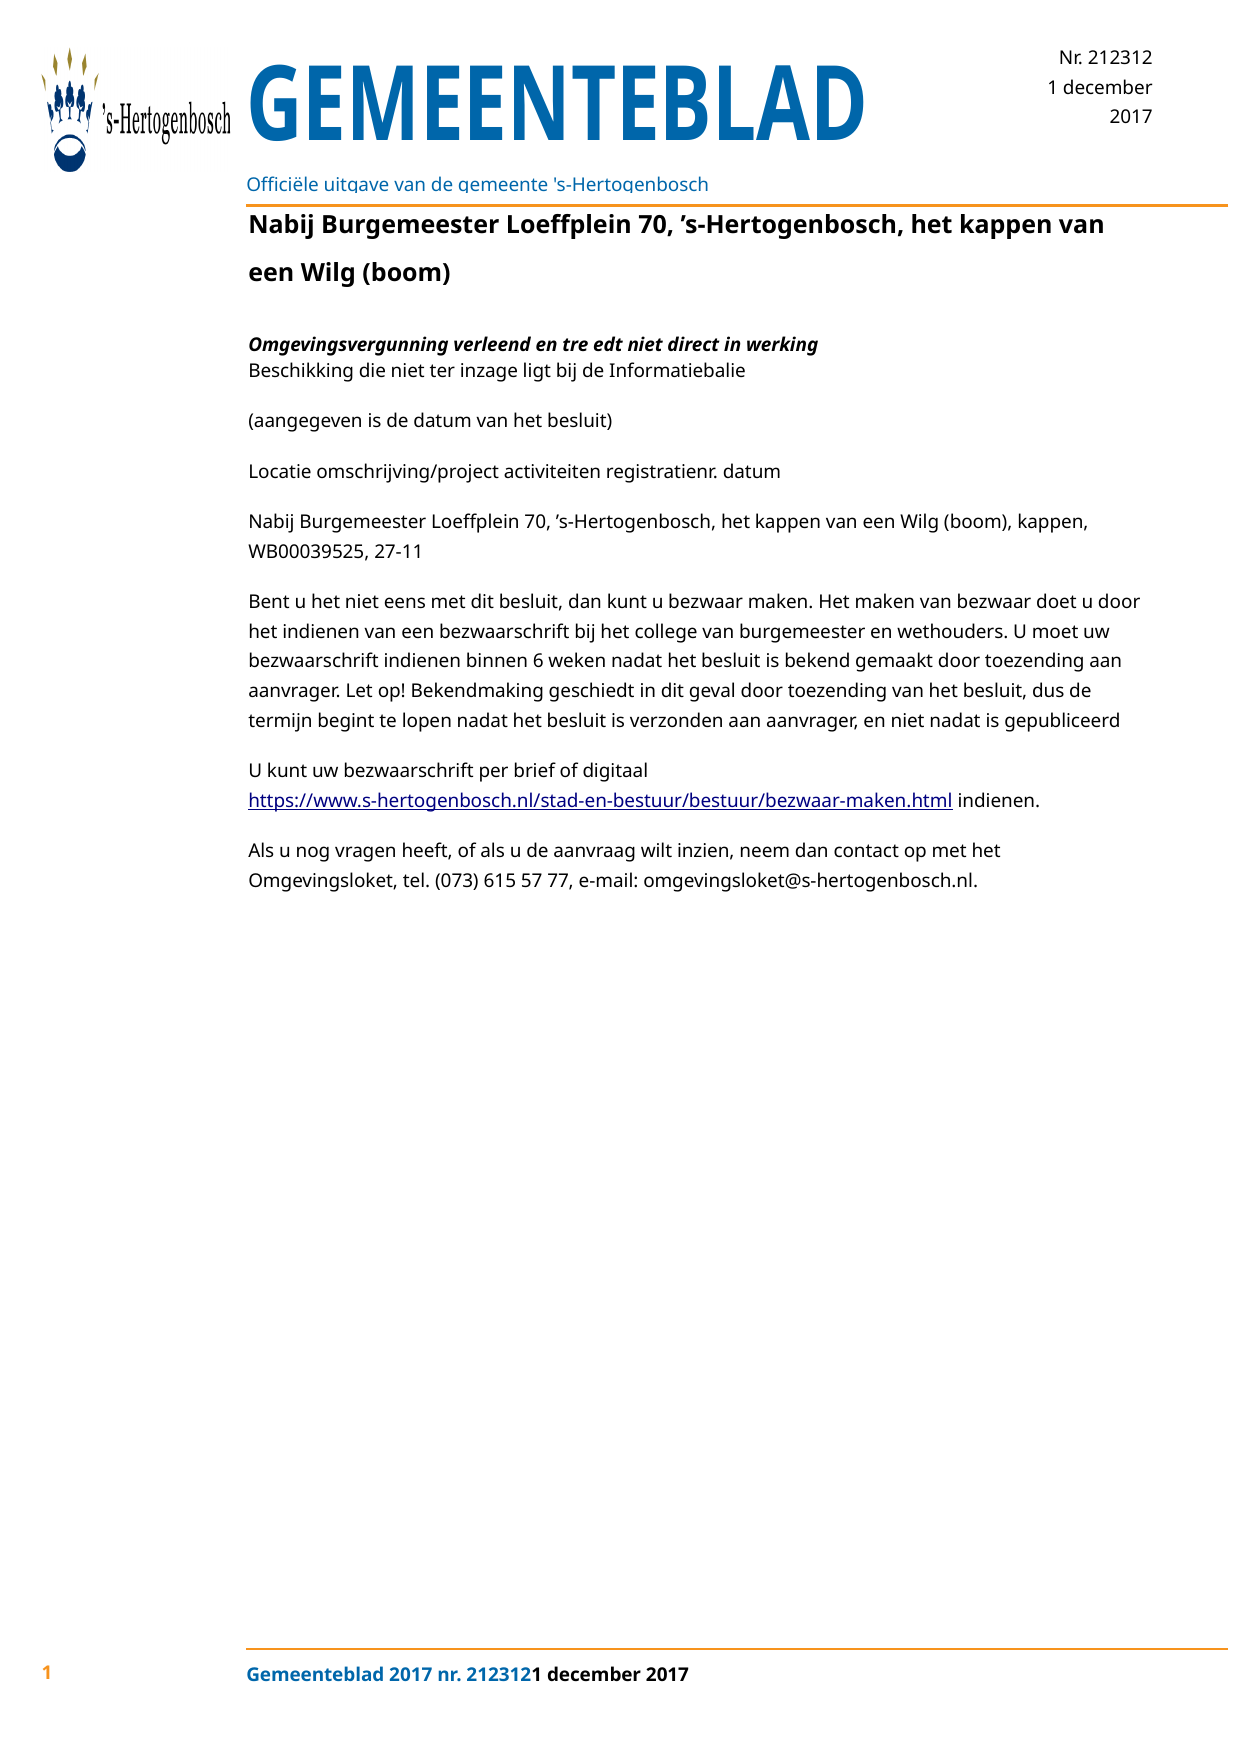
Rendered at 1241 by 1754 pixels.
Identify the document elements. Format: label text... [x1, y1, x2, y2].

picture [41, 47, 231, 172]
text Locatie omschrijving/project activiteiten registratienr. datum [248, 458, 1152, 484]
text Beschikking die niet ter inzage ligt bij de Informatiebalie [248, 357, 1152, 383]
text U kunt uw bezwaarschrift per brief of digitaal https://www.s-hertogenbosch.nl/stad-en-bestuur/bestuur/bezwaar-maken.html indienen. [248, 757, 1152, 812]
text Nabij Burgemeester Loeffplein 70, ’s-Hertogenbosch, het kappen van een Wilg (boom) [248, 207, 1152, 288]
text (aangegeven is de datum van het besluit) [248, 408, 1152, 433]
text Nabij Burgemeester Loeffplein 70, ’s-Hertogenbosch, het kappen van een Wilg (boom), kappen, WB00039525, 27-11 [248, 508, 1152, 564]
text Omgevingsvergunning verleend en tre edt niet direct in werking [248, 331, 1152, 357]
text Bent u het niet eens met dit besluit, dan kunt u bezwaar maken. Het maken van bezwaar doet u door het indienen van een bezwaarschrift bij het college van burgemeester en wethouders. U moet uw bezwaarschrift indienen binnen 6 weken nadat het besluit is bekend gemaakt door toezending aan aanvrager. Let op! Bekendmaking geschiedt in dit geval door toezending van het besluit, dus de termijn begint te lopen nadat het besluit is verzonden aan aanvrager, en niet nadat is gepubliceerd [248, 588, 1152, 732]
text Als u nog vragen heeft, of als u de aanvraag wilt inzien, neem dan contact op met het Omgevingsloket, tel. (073) 615 57 77, e-mail: omgevingsloket@s-hertogenbosch.nl. [248, 837, 1152, 892]
